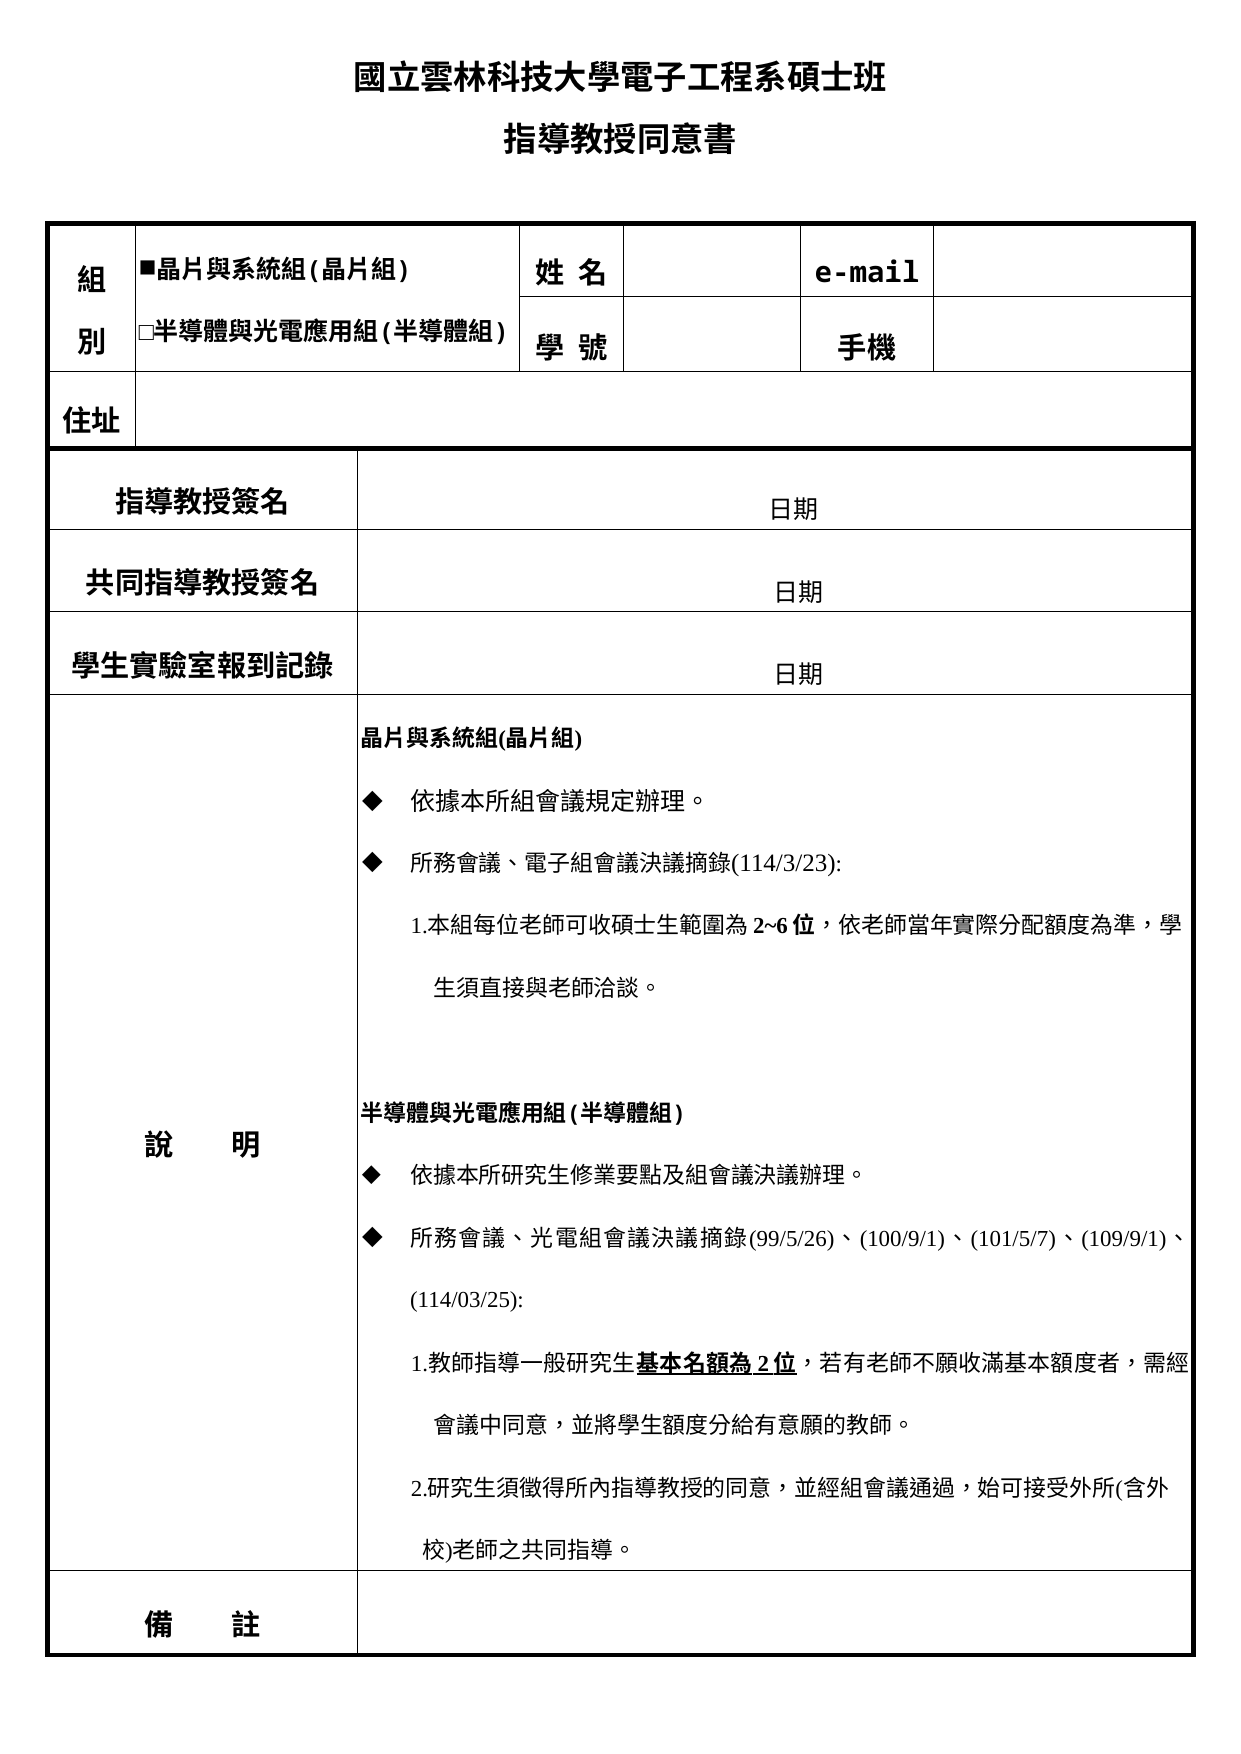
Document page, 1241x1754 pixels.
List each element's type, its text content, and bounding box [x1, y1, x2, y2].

table_cell 備 註 [50, 1571, 357, 1653]
table_cell 日期 [358, 451, 1191, 528]
table_cell 手機 [801, 297, 933, 371]
table_header [934, 226, 1191, 296]
table_header 組 別 [50, 226, 135, 371]
table_header [624, 226, 800, 296]
table_cell [934, 297, 1191, 371]
text 指導教授同意書 [148, 96, 1092, 158]
table_header 姓 名 [520, 226, 623, 296]
table_header ■晶片與系統組(晶片組) □半導體與光電應用組(半導體組) [136, 226, 519, 371]
table_cell [358, 1571, 1191, 1653]
table_cell 日期 [358, 530, 1191, 611]
table_cell 學 號 [520, 297, 623, 371]
table_cell 住址 [50, 372, 135, 446]
text 國立雲林科技大學電子工程系碩士班 [148, 33, 1092, 96]
table_cell 共同指導教授簽名 [50, 530, 357, 611]
table_cell 晶片與系統組(晶片組) 依據本所組會議規定辦理。 所務會議、電子組會議決議摘錄(114/3/23): 1.本組每位老師可收碩士生範圍為2~6位，依老師當年實際分配額度為準，學生須直接與老師洽談。 半導體與光電應用組(半導體組) 依據本所研究生修業要點及組會議決議辦理。 所務會議、光電組會議決議摘錄(99/5/26)、(100/9/1)、(101/5/7)、(109/9/1)、(114/03/25): 1.教師指導一般研究生基本名額為2位，若有老師不願收滿基本額度者，需經會議中同意，並將學生額度分給有意願的教師。 2.研究生須徵得所內指導教授的同意，並經組會議通過，始可接受外所(含外校)老師之共同指導。 [358, 695, 1191, 1570]
table_header e-mail [801, 226, 933, 296]
table_cell [136, 372, 1191, 446]
table_cell 日期 [358, 612, 1191, 694]
table_cell 學生實驗室報到記錄 [50, 612, 357, 694]
table_cell 說 明 [50, 695, 357, 1570]
table_cell [624, 297, 800, 371]
table_cell 指導教授簽名 [50, 451, 357, 528]
